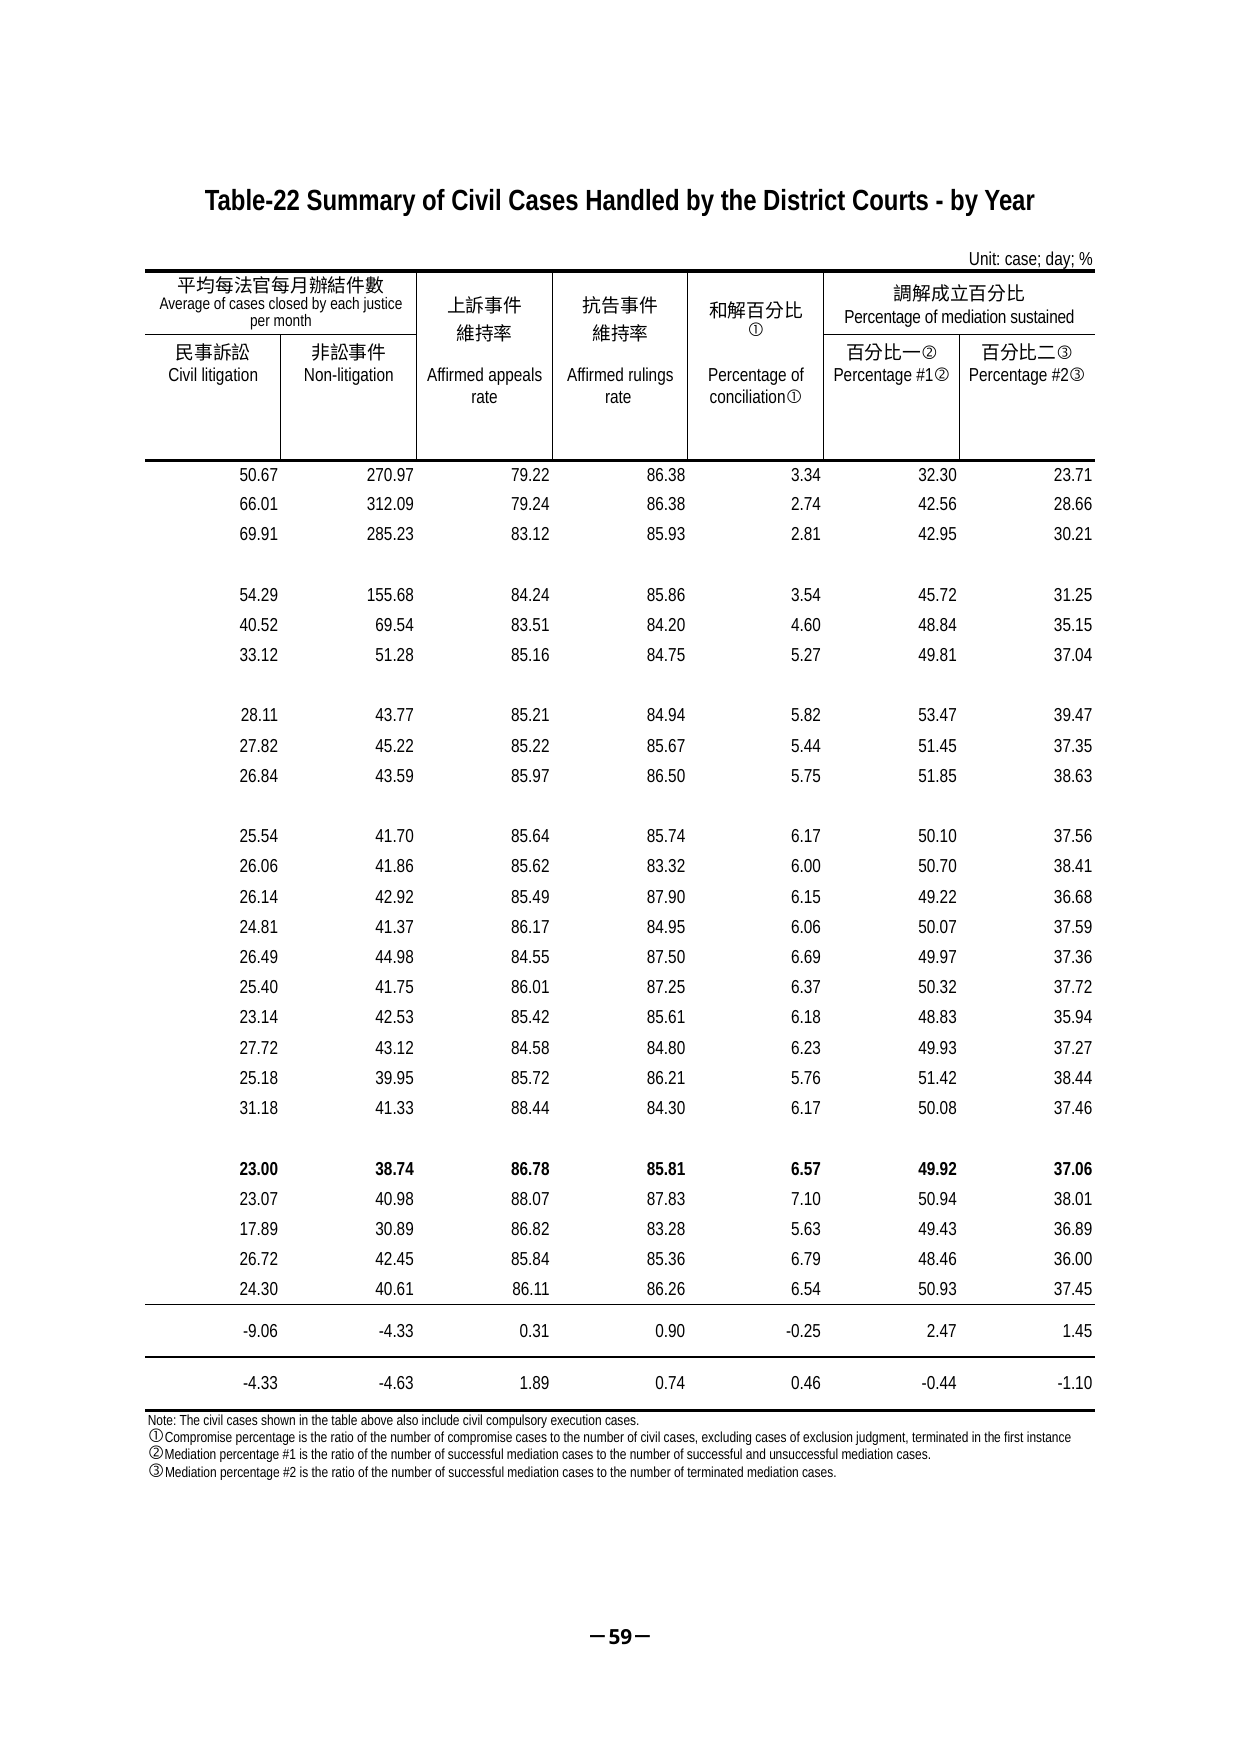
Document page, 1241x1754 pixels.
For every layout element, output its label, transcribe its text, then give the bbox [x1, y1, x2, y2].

table_cell 270.97 [281, 462, 416, 489]
table_cell 42.56 [824, 489, 959, 519]
table_cell -0.44 [824, 1358, 959, 1408]
table_cell 44.98 [281, 942, 416, 972]
table_cell 2.47 [824, 1305, 959, 1356]
table_cell 37.72 [959, 972, 1095, 1002]
table_cell 25.18 [145, 1063, 281, 1093]
table_cell 85.86 [552, 579, 688, 609]
table_cell 37.56 [959, 821, 1095, 851]
table_cell 3.54 [688, 579, 824, 609]
table_cell 43.77 [281, 700, 416, 730]
table_cell 41.75 [281, 972, 416, 1002]
table_cell 42.45 [281, 1244, 416, 1274]
table_cell 42.53 [281, 1002, 416, 1032]
table_cell [959, 791, 1095, 821]
table_cell [281, 791, 416, 821]
table_cell 6.15 [688, 881, 824, 912]
table_cell 84.80 [552, 1033, 688, 1063]
table_cell 66.01 [145, 489, 281, 519]
table_cell 0.90 [552, 1305, 688, 1356]
table_cell 41.37 [281, 912, 416, 942]
table_cell 84.24 [416, 579, 552, 609]
table_cell 31.18 [145, 1093, 281, 1123]
table_cell 48.46 [824, 1244, 959, 1274]
table_cell 41.33 [281, 1093, 416, 1123]
table_cell 45.22 [281, 730, 416, 761]
table_cell -9.06 [145, 1305, 281, 1356]
table_cell 6.17 [688, 821, 824, 851]
table_header 調解成立百分比 Percentage of mediation sustained [824, 273, 1095, 334]
table_header 抗告事件 維持率 [553, 273, 687, 364]
table_cell Percentage #1 [824, 364, 959, 458]
table_cell 85.21 [416, 700, 552, 730]
table_cell [281, 1123, 416, 1153]
table_cell 24.81 [145, 912, 281, 942]
text Mediation percentage #1 is the ratio of the number of successful mediation cases to the number of successful and unsuccessful mediation cases. [148, 1446, 1092, 1464]
table_cell 45.72 [824, 579, 959, 609]
table_cell 32.30 [824, 462, 959, 489]
table_cell 5.27 [688, 640, 824, 670]
table_cell 5.63 [688, 1214, 824, 1244]
table_cell [688, 670, 824, 700]
table_header 平均每法官每月辦結件數 Average of cases closed by each justice per month [145, 273, 416, 334]
table_cell 51.28 [281, 640, 416, 670]
table_header 和解百分比  [688, 273, 823, 364]
table_cell 312.09 [281, 489, 416, 519]
table_cell Civil litigation [145, 364, 280, 458]
table_cell 86.26 [552, 1274, 688, 1304]
table_cell 5.76 [688, 1063, 824, 1093]
table_cell 6.79 [688, 1244, 824, 1274]
table_cell 37.59 [959, 912, 1095, 942]
table_cell 30.21 [959, 519, 1095, 549]
table_cell 85.64 [416, 821, 552, 851]
table_cell 2.81 [688, 519, 824, 549]
table_cell 86.38 [552, 462, 688, 489]
table_cell 40.61 [281, 1274, 416, 1304]
table_cell 37.27 [959, 1033, 1095, 1063]
table_cell Percentage #2 [960, 364, 1095, 458]
table_cell 25.54 [145, 821, 281, 851]
table_cell 39.95 [281, 1063, 416, 1093]
table_cell Affirmed appeals rate [417, 364, 552, 458]
table_cell 3.34 [688, 462, 824, 489]
table_cell 36.00 [959, 1244, 1095, 1274]
table_cell 85.74 [552, 821, 688, 851]
table_header 上訴事件 維持率 [417, 273, 552, 364]
table_cell 41.86 [281, 851, 416, 881]
table_cell 6.18 [688, 1002, 824, 1032]
table_cell 0.31 [416, 1305, 552, 1356]
table_cell Non-litigation [281, 364, 416, 458]
table_cell 1.89 [416, 1358, 552, 1408]
text Compromise percentage is the ratio of the number of compromise cases to the number of civil cases, excluding cases of exclusion judgment, terminated in the first instance [148, 1428, 1092, 1446]
table_cell 1.45 [959, 1305, 1095, 1356]
table_cell 43.59 [281, 761, 416, 791]
table_cell 85.49 [416, 881, 552, 912]
table_cell 87.83 [552, 1184, 688, 1214]
table_cell [416, 670, 552, 700]
table_cell 50.70 [824, 851, 959, 881]
table_cell 7.10 [688, 1184, 824, 1214]
table_cell 86.82 [416, 1214, 552, 1244]
table_cell [416, 549, 552, 579]
table_cell 39.47 [959, 700, 1095, 730]
table_cell 69.91 [145, 519, 281, 549]
table_cell 23.00 [145, 1153, 281, 1183]
table_cell 0.46 [688, 1358, 824, 1408]
table_cell 42.95 [824, 519, 959, 549]
table_cell 26.14 [145, 881, 281, 912]
table_cell 84.55 [416, 942, 552, 972]
table_cell 86.17 [416, 912, 552, 942]
table_cell 84.30 [552, 1093, 688, 1123]
table_cell 79.24 [416, 489, 552, 519]
table_cell 6.54 [688, 1274, 824, 1304]
table_cell 84.94 [552, 700, 688, 730]
table_cell 51.85 [824, 761, 959, 791]
table_cell 25.40 [145, 972, 281, 1002]
table_cell 50.93 [824, 1274, 959, 1304]
table_cell 38.74 [281, 1153, 416, 1183]
table_cell 4.60 [688, 610, 824, 640]
table_cell 6.17 [688, 1093, 824, 1123]
table_cell 83.28 [552, 1214, 688, 1244]
table_cell 84.20 [552, 610, 688, 640]
table_cell 40.52 [145, 610, 281, 640]
table_cell 40.98 [281, 1184, 416, 1214]
table_cell 35.94 [959, 1002, 1095, 1032]
table_cell 6.00 [688, 851, 824, 881]
table_cell 6.23 [688, 1033, 824, 1063]
table_cell 50.94 [824, 1184, 959, 1214]
table_cell 23.71 [959, 462, 1095, 489]
text Table-22 Summary of Civil Cases Handled by the District Courts - by Year [148, 183, 1092, 217]
table_cell 85.22 [416, 730, 552, 761]
table_cell [145, 549, 281, 579]
table_cell 83.51 [416, 610, 552, 640]
table_cell 50.08 [824, 1093, 959, 1123]
table_cell 33.12 [145, 640, 281, 670]
table_cell [688, 791, 824, 821]
table_cell 36.89 [959, 1214, 1095, 1244]
table_cell 49.81 [824, 640, 959, 670]
table_cell [416, 791, 552, 821]
table_cell 42.92 [281, 881, 416, 912]
table_cell 84.58 [416, 1033, 552, 1063]
table_cell [688, 549, 824, 579]
table_cell 27.82 [145, 730, 281, 761]
table_cell [145, 670, 281, 700]
table_cell [824, 791, 959, 821]
table_cell 84.75 [552, 640, 688, 670]
table_cell -1.10 [959, 1358, 1095, 1408]
table_cell [552, 549, 688, 579]
table_cell 86.21 [552, 1063, 688, 1093]
table_cell 民事訴訟 [145, 335, 280, 364]
table_cell [145, 791, 281, 821]
table_cell [824, 670, 959, 700]
table_cell -0.25 [688, 1305, 824, 1356]
table_cell 50.10 [824, 821, 959, 851]
table_cell [552, 1123, 688, 1153]
table_cell 86.38 [552, 489, 688, 519]
table_cell 百分比二 [960, 335, 1095, 364]
table_cell 37.46 [959, 1093, 1095, 1123]
table_cell -4.63 [281, 1358, 416, 1408]
table_cell 26.06 [145, 851, 281, 881]
table_cell 85.62 [416, 851, 552, 881]
table_cell 88.44 [416, 1093, 552, 1123]
table_cell Affirmed rulings rate [553, 364, 687, 458]
table_cell 49.93 [824, 1033, 959, 1063]
table_cell 87.25 [552, 972, 688, 1002]
table_cell 5.75 [688, 761, 824, 791]
text Mediation percentage #2 is the ratio of the number of successful mediation cases to the number of terminated mediation cases. [148, 1464, 1092, 1481]
table_cell 49.43 [824, 1214, 959, 1244]
table_cell 79.22 [416, 462, 552, 489]
table_cell 24.30 [145, 1274, 281, 1304]
table_cell 69.54 [281, 610, 416, 640]
table_cell 38.41 [959, 851, 1095, 881]
table_cell 83.32 [552, 851, 688, 881]
table_cell 54.29 [145, 579, 281, 609]
table_cell 0.74 [552, 1358, 688, 1408]
table_cell [824, 1123, 959, 1153]
table_cell 23.07 [145, 1184, 281, 1214]
table_cell 35.15 [959, 610, 1095, 640]
table_cell 非訟事件 [281, 335, 416, 364]
table_cell 37.35 [959, 730, 1095, 761]
text Note: The civil cases shown in the table above also include civil compulsory execution cases. [148, 1412, 1092, 1428]
table_cell [959, 1123, 1095, 1153]
table_cell 86.78 [416, 1153, 552, 1183]
table_cell [145, 1123, 281, 1153]
table_cell 85.72 [416, 1063, 552, 1093]
table_cell 49.22 [824, 881, 959, 912]
table_cell 88.07 [416, 1184, 552, 1214]
table_cell 27.72 [145, 1033, 281, 1063]
table_cell 48.83 [824, 1002, 959, 1032]
text Unit: case; day; % [148, 248, 1092, 269]
table_cell 6.69 [688, 942, 824, 972]
table_cell 285.23 [281, 519, 416, 549]
table_cell 38.63 [959, 761, 1095, 791]
table_cell 50.67 [145, 462, 281, 489]
table_cell 17.89 [145, 1214, 281, 1244]
table_cell 85.97 [416, 761, 552, 791]
table_cell 86.11 [416, 1274, 552, 1304]
table_cell 26.84 [145, 761, 281, 791]
table_cell 85.67 [552, 730, 688, 761]
table_cell 51.42 [824, 1063, 959, 1093]
table_cell 28.66 [959, 489, 1095, 519]
table_cell 2.74 [688, 489, 824, 519]
table_cell 85.81 [552, 1153, 688, 1183]
table_cell 37.04 [959, 640, 1095, 670]
table_cell [824, 549, 959, 579]
table_cell 26.49 [145, 942, 281, 972]
table_cell [281, 549, 416, 579]
table_cell 86.50 [552, 761, 688, 791]
table_cell [959, 549, 1095, 579]
table_cell 87.90 [552, 881, 688, 912]
table_cell 5.44 [688, 730, 824, 761]
table_cell Percentage of conciliation [688, 364, 823, 458]
table_cell 28.11 [145, 700, 281, 730]
table_cell 83.12 [416, 519, 552, 549]
table_cell 49.92 [824, 1153, 959, 1183]
table_cell 31.25 [959, 579, 1095, 609]
table_cell [552, 670, 688, 700]
table_cell 36.68 [959, 881, 1095, 912]
table_cell 37.45 [959, 1274, 1095, 1304]
table_cell 26.72 [145, 1244, 281, 1274]
table_cell 85.42 [416, 1002, 552, 1032]
table_cell 87.50 [552, 942, 688, 972]
table_cell -4.33 [281, 1305, 416, 1356]
table_cell 37.06 [959, 1153, 1095, 1183]
table_cell [552, 791, 688, 821]
table_cell 85.84 [416, 1244, 552, 1274]
table_cell [416, 1123, 552, 1153]
table_cell 86.01 [416, 972, 552, 1002]
table_cell [959, 670, 1095, 700]
table_cell 38.44 [959, 1063, 1095, 1093]
table_cell 85.61 [552, 1002, 688, 1032]
table_cell 51.45 [824, 730, 959, 761]
table_cell 6.37 [688, 972, 824, 1002]
table_cell 85.93 [552, 519, 688, 549]
table_cell 50.07 [824, 912, 959, 942]
table_cell -4.33 [145, 1358, 281, 1408]
table_cell 155.68 [281, 579, 416, 609]
table_cell 37.36 [959, 942, 1095, 972]
table_cell 23.14 [145, 1002, 281, 1032]
table_cell [281, 670, 416, 700]
table_cell 41.70 [281, 821, 416, 851]
table_cell 6.06 [688, 912, 824, 942]
table_cell 53.47 [824, 700, 959, 730]
table_cell 85.16 [416, 640, 552, 670]
table_cell 百分比一 [824, 335, 959, 364]
table_cell 30.89 [281, 1214, 416, 1244]
table_cell 85.36 [552, 1244, 688, 1274]
table_cell 5.82 [688, 700, 824, 730]
table_cell [688, 1123, 824, 1153]
table_cell 84.95 [552, 912, 688, 942]
table_cell 43.12 [281, 1033, 416, 1063]
table_cell 6.57 [688, 1153, 824, 1183]
table_cell 38.01 [959, 1184, 1095, 1214]
table_cell 50.32 [824, 972, 959, 1002]
table_cell 48.84 [824, 610, 959, 640]
table_cell 49.97 [824, 942, 959, 972]
